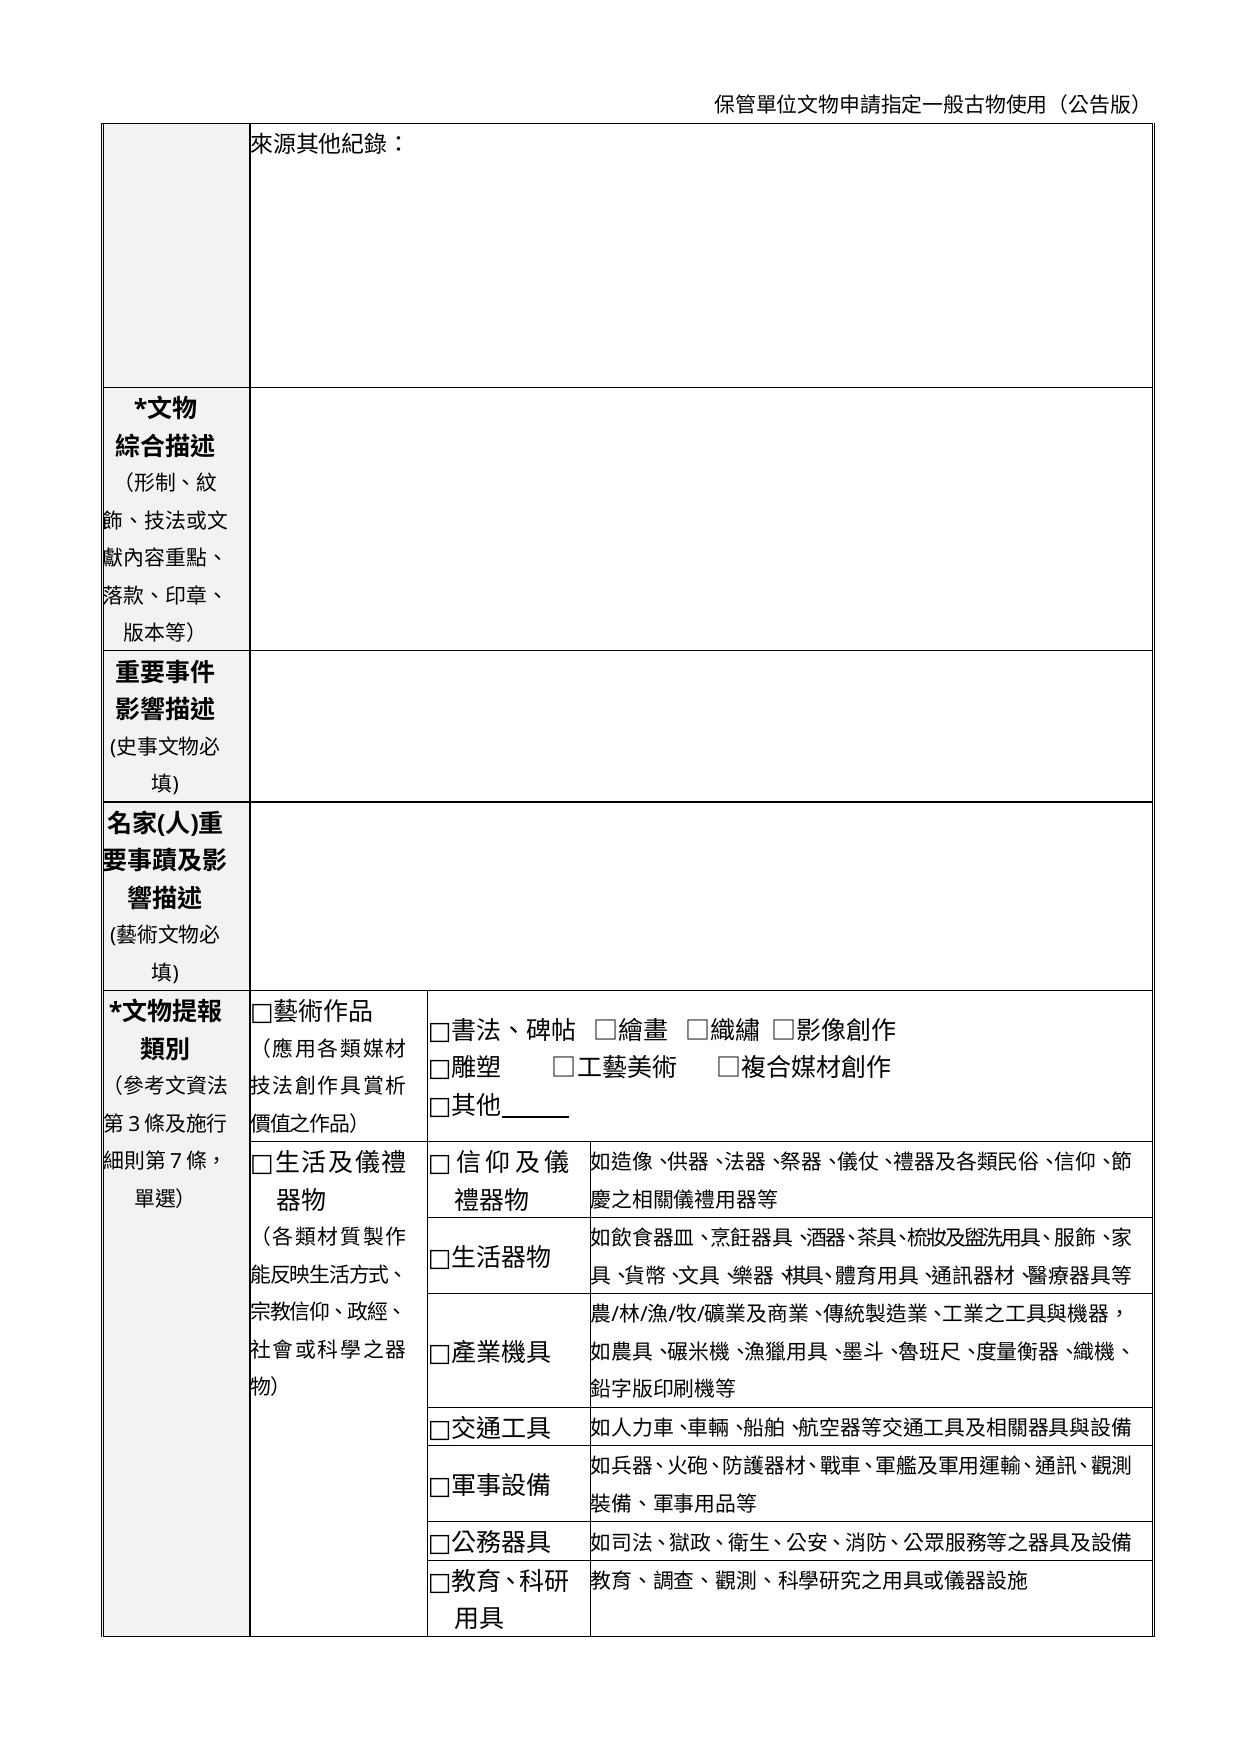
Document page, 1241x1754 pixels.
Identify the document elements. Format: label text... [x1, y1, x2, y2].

table_cell [251, 803, 1152, 990]
table_cell □交通工具 [428, 1408, 590, 1445]
table_cell □軍事設備 [428, 1446, 590, 1521]
table_cell 來源其他紀錄： [251, 124, 1152, 387]
table_cell □信仰及儀禮器物 [428, 1142, 590, 1217]
table_cell □藝術作品 （應用各類媒材技法創作具賞析價值之作品） [251, 991, 427, 1141]
table_cell □教育、科研用具 [428, 1561, 590, 1636]
table_cell □產業機具 [428, 1294, 590, 1407]
table_cell 如人力車、車輛、船舶、航空器等交通工具及相關器具與設備 [591, 1408, 1152, 1445]
table_cell *文物 綜合描述 （形制、紋飾、技法或文獻內容重點、落款、印章、版本等） [104, 388, 249, 650]
table_cell 農/林/漁/牧/礦業及商業、傳統製造業、工業之工具與機器，如農具、碾米機、漁獵用具、墨斗、魯班尺、度量衡器、織機、鉛字版印刷機等 [591, 1294, 1152, 1407]
table_cell 如飲食器皿、烹飪器具、酒器、茶具、梳妝及盥洗用具、服飾、家具、貨幣、文具、樂器、棋具、體育用具、通訊器材、醫療器具等 [591, 1218, 1152, 1293]
table_cell 名家(人)重要事蹟及影響描述 (藝術文物必填) [104, 803, 249, 990]
table_cell 教育、調查、觀測、科學研究之用具或儀器設施 [591, 1561, 1152, 1636]
table_cell □生活器物 [428, 1218, 590, 1293]
table_cell [251, 651, 1152, 801]
table_cell 如兵器、火砲、防護器材、戰車、軍艦及軍用運輸、通訊、觀測裝備、軍事用品等 [591, 1446, 1152, 1521]
table_cell 重要事件 影響描述 (史事文物必填) [104, 651, 249, 801]
table_cell □公務器具 [428, 1522, 590, 1560]
table_cell 如造像、供器、法器、祭器、儀仗、禮器及各類民俗、信仰、節慶之相關儀禮用器等 [591, 1142, 1152, 1217]
table_cell [104, 124, 249, 387]
table_cell □書法、碑帖 □繪畫 □織繡 □影像創作 □雕塑 □工藝美術 □複合媒材創作 □其他 [428, 991, 1152, 1141]
table_cell 如司法、獄政、衛生、公安、消防、公眾服務等之器具及設備 [591, 1522, 1152, 1560]
table_cell □生活及儀禮器物 （各類材質製作能反映生活方式、宗教信仰、政經、社會或科學之器物） [251, 1142, 427, 1636]
table_cell *文物提報類別 （參考文資法第3條及施行細則第7條，單選） [104, 991, 249, 1636]
table_cell [251, 388, 1152, 650]
